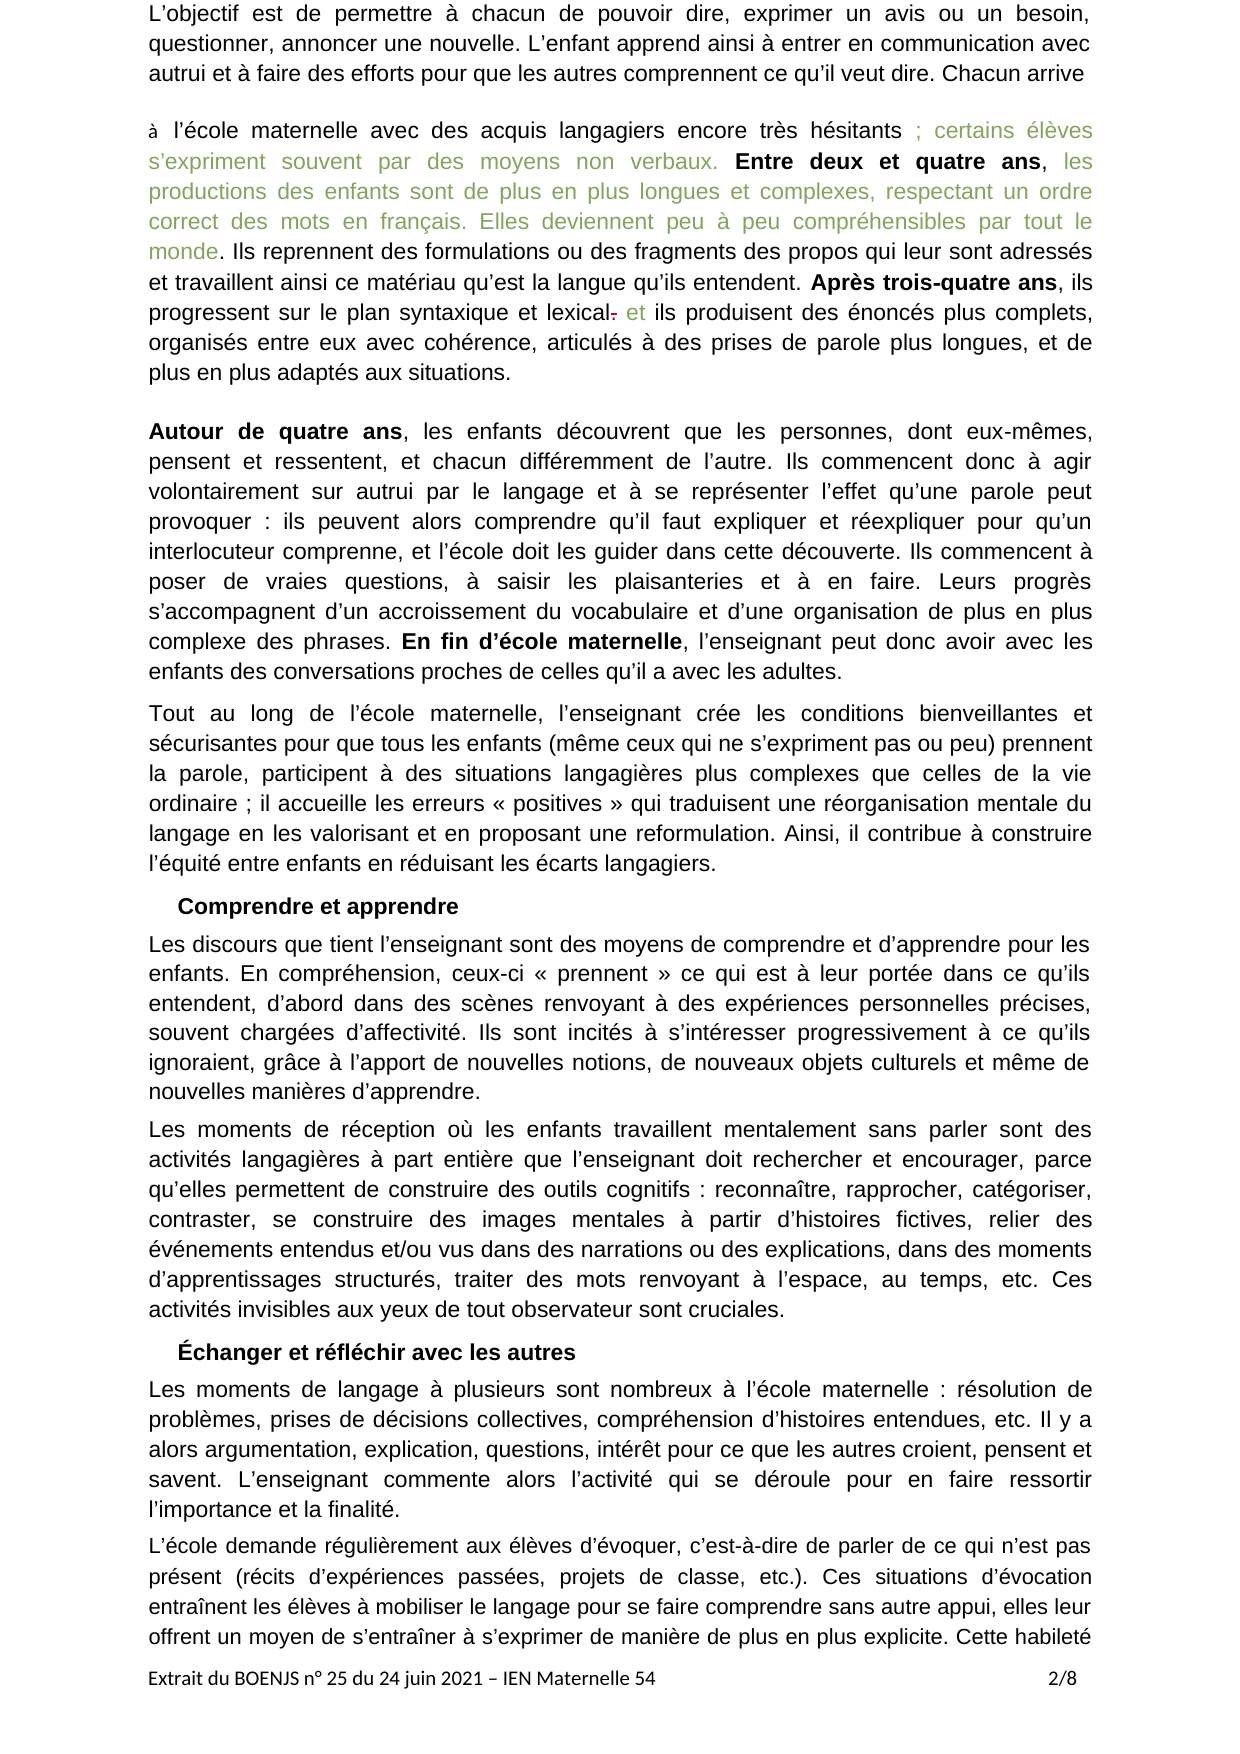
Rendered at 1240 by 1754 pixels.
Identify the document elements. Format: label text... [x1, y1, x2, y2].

text Autour de quatre ans, les enfants découvrent que les personnes, dont eux‐mêmes, pensent et ressentent, et chacun différemment de l’autre. Ils commencent donc à agir volontairement sur autrui par le langage et à se représenter l’effet qu’une parole peut provoquer : ils peuvent alors comprendre qu’il faut expliquer et réexpliquer pour qu’un interlocuteur comprenne, et l’école doit les guider dans cette découverte. Ils commencent à poser de vraies questions, à saisir les plaisanteries et à en faire. Leurs progrès s’accompagnent d’un accroissement du vocabulaire et d’une organisation de plus en plus complexe des phrases. En fin d’école maternelle, l’enseignant peut donc avoir avec les enfants des conversations proches de celles qu’il a avec les adultes. [148, 416, 1093, 684]
text Les discours que tient l’enseignant sont des moyens de comprendre et d’apprendre pour les enfants. En compréhension, ceux-ci « prennent » ce qui est à leur portée dans ce qu’ils entendent, d’abord dans des scènes renvoyant à des expériences personnelles précises, souvent chargées d’affectivité. Ils sont incités à s’intéresser progressivement à ce qu’ils ignoraient, grâce à l’apport de nouvelles notions, de nouveaux objets culturels et même de nouvelles manières d’apprendre. [148, 931, 1091, 1104]
text Les moments de réception où les enfants travaillent mentalement sans parler sont des activités langagières à part entière que l’enseignant doit rechercher et encourager, parce qu’elles permettent de construire des outils cognitifs : reconnaître, rapprocher, catégoriser, contraster, se construire des images mentales à partir d’histoires fictives, relier des événements entendus et/ou vus dans des narrations ou des explications, dans des moments d’apprentissages structurés, traiter des mots renvoyant à l’espace, au temps, etc. Ces activités invisibles aux yeux de tout observateur sont cruciales. [148, 1116, 1093, 1322]
text Échanger et réfléchir avec les autres [177, 1338, 1093, 1365]
text Comprendre et apprendre [177, 893, 1093, 919]
list l’école maternelle avec des acquis langagiers encore très hésitants ; certains élèves s’expriment souvent par des moyens non verbaux. Entre deux et quatre ans, les productions des enfants sont de plus en plus longues et complexes, respectant un ordre correct des mots en français. Elles deviennent peu à peu compréhensibles par tout le monde. Ils reprennent des formulations ou des fragments des propos qui leur sont adressés et travaillent ainsi ce matériau qu’est la langue qu’ils entendent. Après trois‐quatre ans, ils progressent sur le plan syntaxique et lexical. et ils produisent des énoncés plus complets, organisés entre eux avec cohérence, articulés à des prises de parole plus longues, et de plus en plus adaptés aux situations. [148, 117, 1093, 385]
text Tout au long de l’école maternelle, l’enseignant crée les conditions bienveillantes et sécurisantes pour que tous les enfants (même ceux qui ne s’expriment pas ou peu) prennent la parole, participent à des situations langagières plus complexes que celles de la vie ordinaire ; il accueille les erreurs « positives » qui traduisent une réorganisation mentale du langage en les valorisant et en proposant une reformulation. Ainsi, il contribue à construire l’équité entre enfants en réduisant les écarts langagiers. [148, 700, 1093, 876]
text Les moments de langage à plusieurs sont nombreux à l’école maternelle : résolution de problèmes, prises de décisions collectives, compréhension d’histoires entendues, etc. Il y a alors argumentation, explication, questions, intérêt pour ce que les autres croient, pensent et savent. L’enseignant commente alors l’activité qui se déroule pour en faire ressortir l’importance et la finalité. [148, 1376, 1093, 1522]
text L’objectif est de permettre à chacun de pouvoir dire, exprimer un avis ou un besoin, questionner, annoncer une nouvelle. L’enfant apprend ainsi à entrer en communication avec autrui et à faire des efforts pour que les autres comprennent ce qu’il veut dire. Chacun arrive [148, 0, 1091, 86]
text L’école demande régulièrement aux élèves d’évoquer, c’est-à-dire de parler de ce qui n’est pas présent (récits d’expériences passées, projets de classe, etc.). Ces situations d’évocation entraînent les élèves à mobiliser le langage pour se faire comprendre sans autre appui, elles leur offrent un moyen de s’entraîner à s’exprimer de manière de plus en plus explicite. Cette habileté [148, 1533, 1093, 1649]
